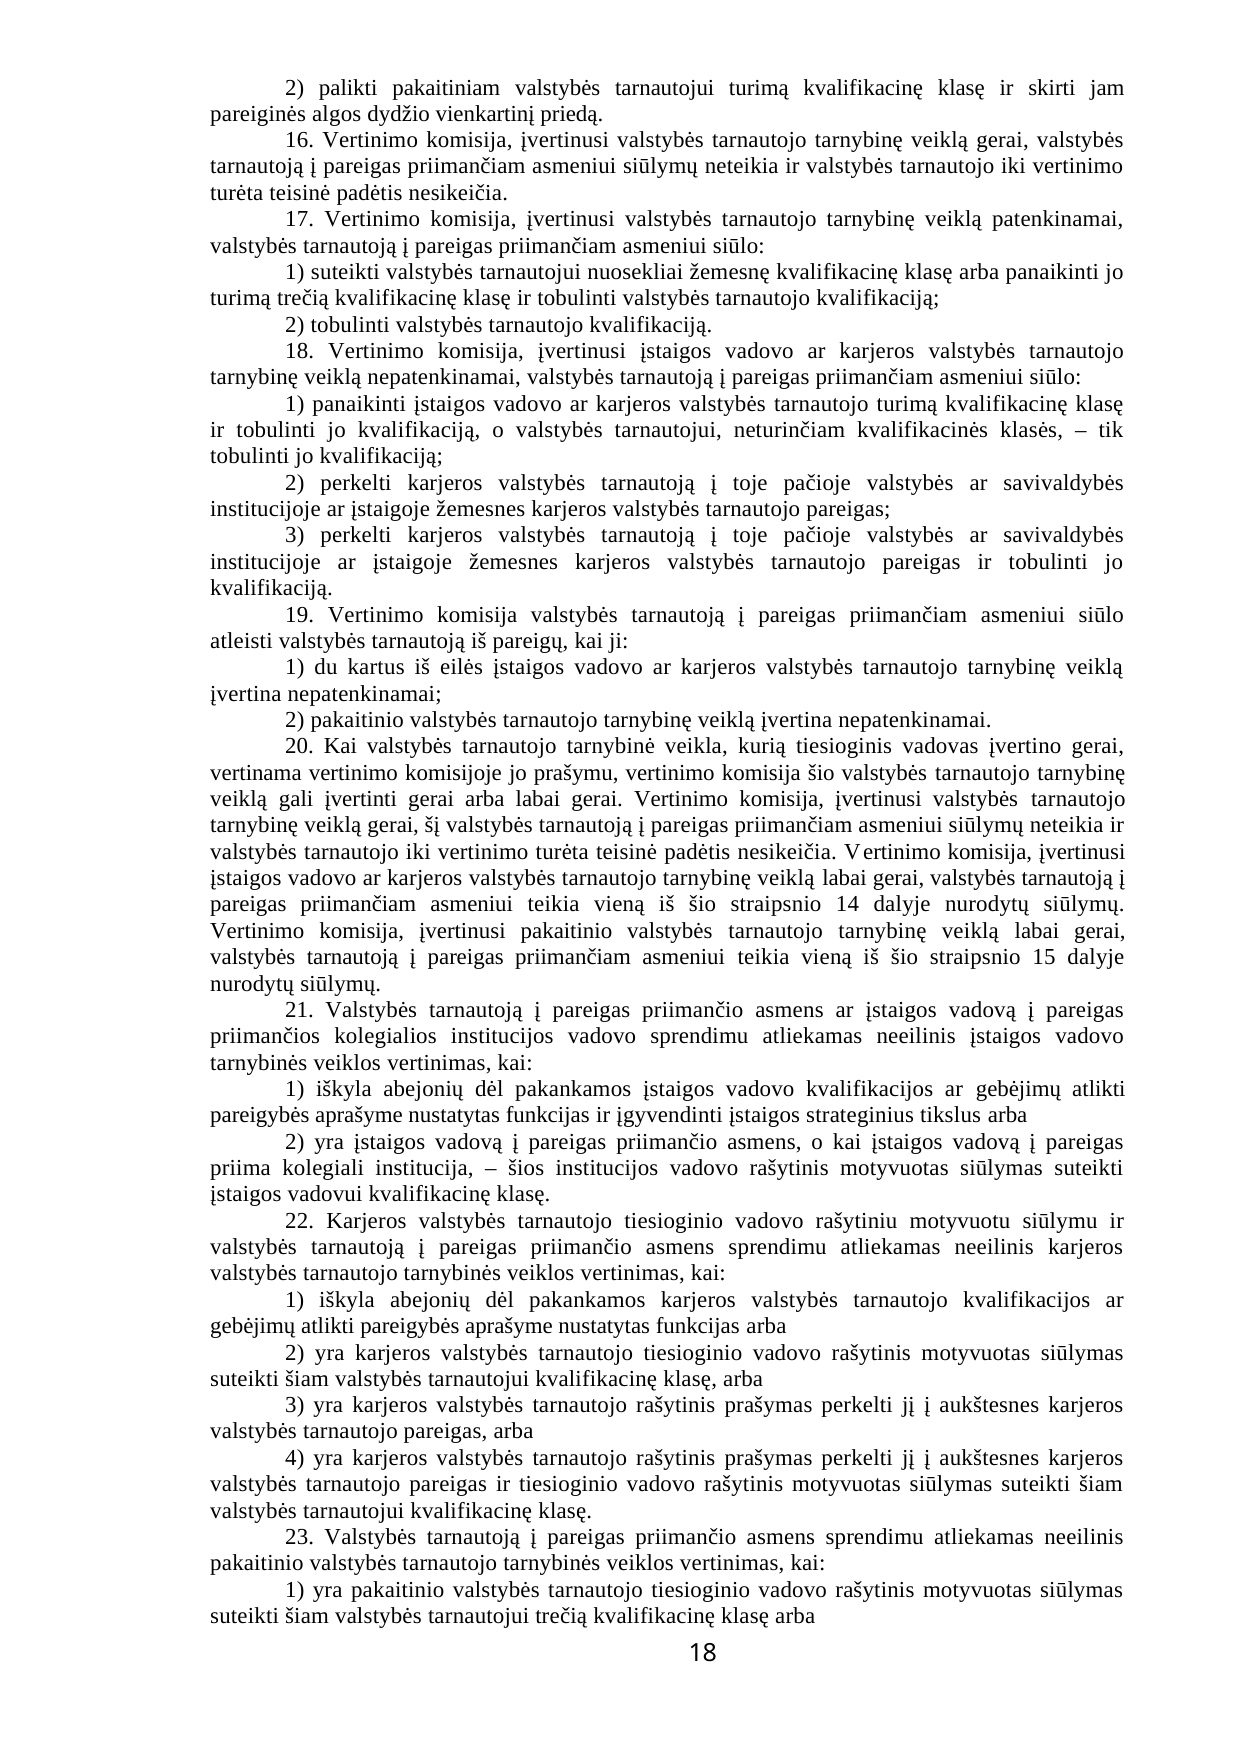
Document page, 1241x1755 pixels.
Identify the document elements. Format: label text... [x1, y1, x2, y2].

text 2) palikti pakaitiniam valstybės tarnautojui turimą kvalifikacinę klasę ir skirti jam pareiginės algos dydžio vienkartinį priedą. [210, 73, 1126, 126]
text 18. Vertinimo komisija, įvertinusi įstaigos vadovo ar karjeros valstybės tarnautojo tarnybinę veiklą nepatenkinamai, valstybės tarnautoją į pareigas priimančiam asmeniui siūlo: [210, 337, 1126, 390]
text 19. Vertinimo komisija valstybės tarnautoją į pareigas priimančiam asmeniui siūlo atleisti valstybės tarnautoją iš pareigų, kai ji: [210, 601, 1126, 653]
text 2) pakaitinio valstybės tarnautojo tarnybinę veiklą įvertina nepatenkinamai. [210, 706, 1126, 732]
text 2) tobulinti valstybės tarnautojo kvalifikaciją. [210, 311, 1126, 337]
text 16. Vertinimo komisija, įvertinusi valstybės tarnautojo tarnybinę veiklą gerai, valstybės tarnautoją į pareigas priimančiam asmeniui siūlymų neteikia ir valstybės tarnautojo iki vertinimo turėta teisinė padėtis nesikeičia. [210, 126, 1126, 205]
text 2) yra įstaigos vadovą į pareigas priimančio asmens, o kai įstaigos vadovą į pareigas priima kolegiali institucija, – šios institucijos vadovo rašytinis motyvuotas siūlymas suteikti įstaigos vadovui kvalifikacinę klasę. [210, 1128, 1126, 1207]
text 1) iškyla abejonių dėl pakankamos įstaigos vadovo kvalifikacijos ar gebėjimų atlikti pareigybės aprašyme nustatytas funkcijas ir įgyvendinti įstaigos strateginius tikslus arba [210, 1075, 1126, 1128]
text 23. Valstybės tarnautoją į pareigas priimančio asmens sprendimu atliekamas neeilinis pakaitinio valstybės tarnautojo tarnybinės veiklos vertinimas, kai: [210, 1523, 1126, 1576]
text 1) iškyla abejonių dėl pakankamos karjeros valstybės tarnautojo kvalifikacijos ar gebėjimų atlikti pareigybės aprašyme nustatytas funkcijas arba [210, 1286, 1126, 1338]
text 17. Vertinimo komisija, įvertinusi valstybės tarnautojo tarnybinę veiklą patenkinamai, valstybės tarnautoją į pareigas priimančiam asmeniui siūlo: [210, 205, 1126, 258]
text 3) perkelti karjeros valstybės tarnautoją į toje pačioje valstybės ar savivaldybės institucijoje ar įstaigoje žemesnes karjeros valstybės tarnautojo pareigas ir tobulinti jo kvalifikaciją. [210, 522, 1126, 601]
text 20. Kai valstybės tarnautojo tarnybinė veikla, kurią tiesioginis vadovas įvertino gerai, vertinama vertinimo komisijoje jo prašymu, vertinimo komisija šio valstybės tarnautojo tarnybinę veiklą gali įvertinti gerai arba labai gerai. Vertinimo komisija, įvertinusi valstybės tarnautojo tarnybinę veiklą gerai, šį valstybės tarnautoją į pareigas priimančiam asmeniui siūlymų neteikia ir valstybės tarnautojo iki vertinimo turėta teisinė padėtis nesikeičia. Vertinimo komisija, įvertinusi įstaigos vadovo ar karjeros valstybės tarnautojo tarnybinę veiklą labai gerai, valstybės tarnautoją į pareigas priimančiam asmeniui teikia vieną iš šio straipsnio 14 dalyje nurodytų siūlymų. Vertinimo komisija, įvertinusi pakaitinio valstybės tarnautojo tarnybinę veiklą labai gerai, valstybės tarnautoją į pareigas priimančiam asmeniui teikia vieną iš šio straipsnio 15 dalyje nurodytų siūlymų. [210, 732, 1126, 996]
text 21. Valstybės tarnautoją į pareigas priimančio asmens ar įstaigos vadovą į pareigas priimančios kolegialios institucijos vadovo sprendimu atliekamas neeilinis įstaigos vadovo tarnybinės veiklos vertinimas, kai: [210, 996, 1126, 1075]
text 1) du kartus iš eilės įstaigos vadovo ar karjeros valstybės tarnautojo tarnybinę veiklą įvertina nepatenkinamai; [210, 653, 1126, 706]
text 1) yra pakaitinio valstybės tarnautojo tiesioginio vadovo rašytinis motyvuotas siūlymas suteikti šiam valstybės tarnautojui trečią kvalifikacinę klasę arba [210, 1576, 1126, 1628]
text 3) yra karjeros valstybės tarnautojo rašytinis prašymas perkelti jį į aukštesnes karjeros valstybės tarnautojo pareigas, arba [210, 1391, 1126, 1444]
text 1) panaikinti įstaigos vadovo ar karjeros valstybės tarnautojo turimą kvalifikacinę klasę ir tobulinti jo kvalifikaciją, o valstybės tarnautojui, neturinčiam kvalifikacinės klasės, – tik tobulinti jo kvalifikaciją; [210, 390, 1126, 469]
text 1) suteikti valstybės tarnautojui nuosekliai žemesnę kvalifikacinę klasę arba panaikinti jo turimą trečią kvalifikacinę klasę ir tobulinti valstybės tarnautojo kvalifikaciją; [210, 258, 1126, 311]
text 2) yra karjeros valstybės tarnautojo tiesioginio vadovo rašytinis motyvuotas siūlymas suteikti šiam valstybės tarnautojui kvalifikacinę klasę, arba [210, 1338, 1126, 1391]
text 22. Karjeros valstybės tarnautojo tiesioginio vadovo rašytiniu motyvuotu siūlymu ir valstybės tarnautoją į pareigas priimančio asmens sprendimu atliekamas neeilinis karjeros valstybės tarnautojo tarnybinės veiklos vertinimas, kai: [210, 1207, 1126, 1286]
text 2) perkelti karjeros valstybės tarnautoją į toje pačioje valstybės ar savivaldybės institucijoje ar įstaigoje žemesnes karjeros valstybės tarnautojo pareigas; [210, 469, 1126, 522]
text 4) yra karjeros valstybės tarnautojo rašytinis prašymas perkelti jį į aukštesnes karjeros valstybės tarnautojo pareigas ir tiesioginio vadovo rašytinis motyvuotas siūlymas suteikti šiam valstybės tarnautojui kvalifikacinę klasę. [210, 1444, 1126, 1523]
